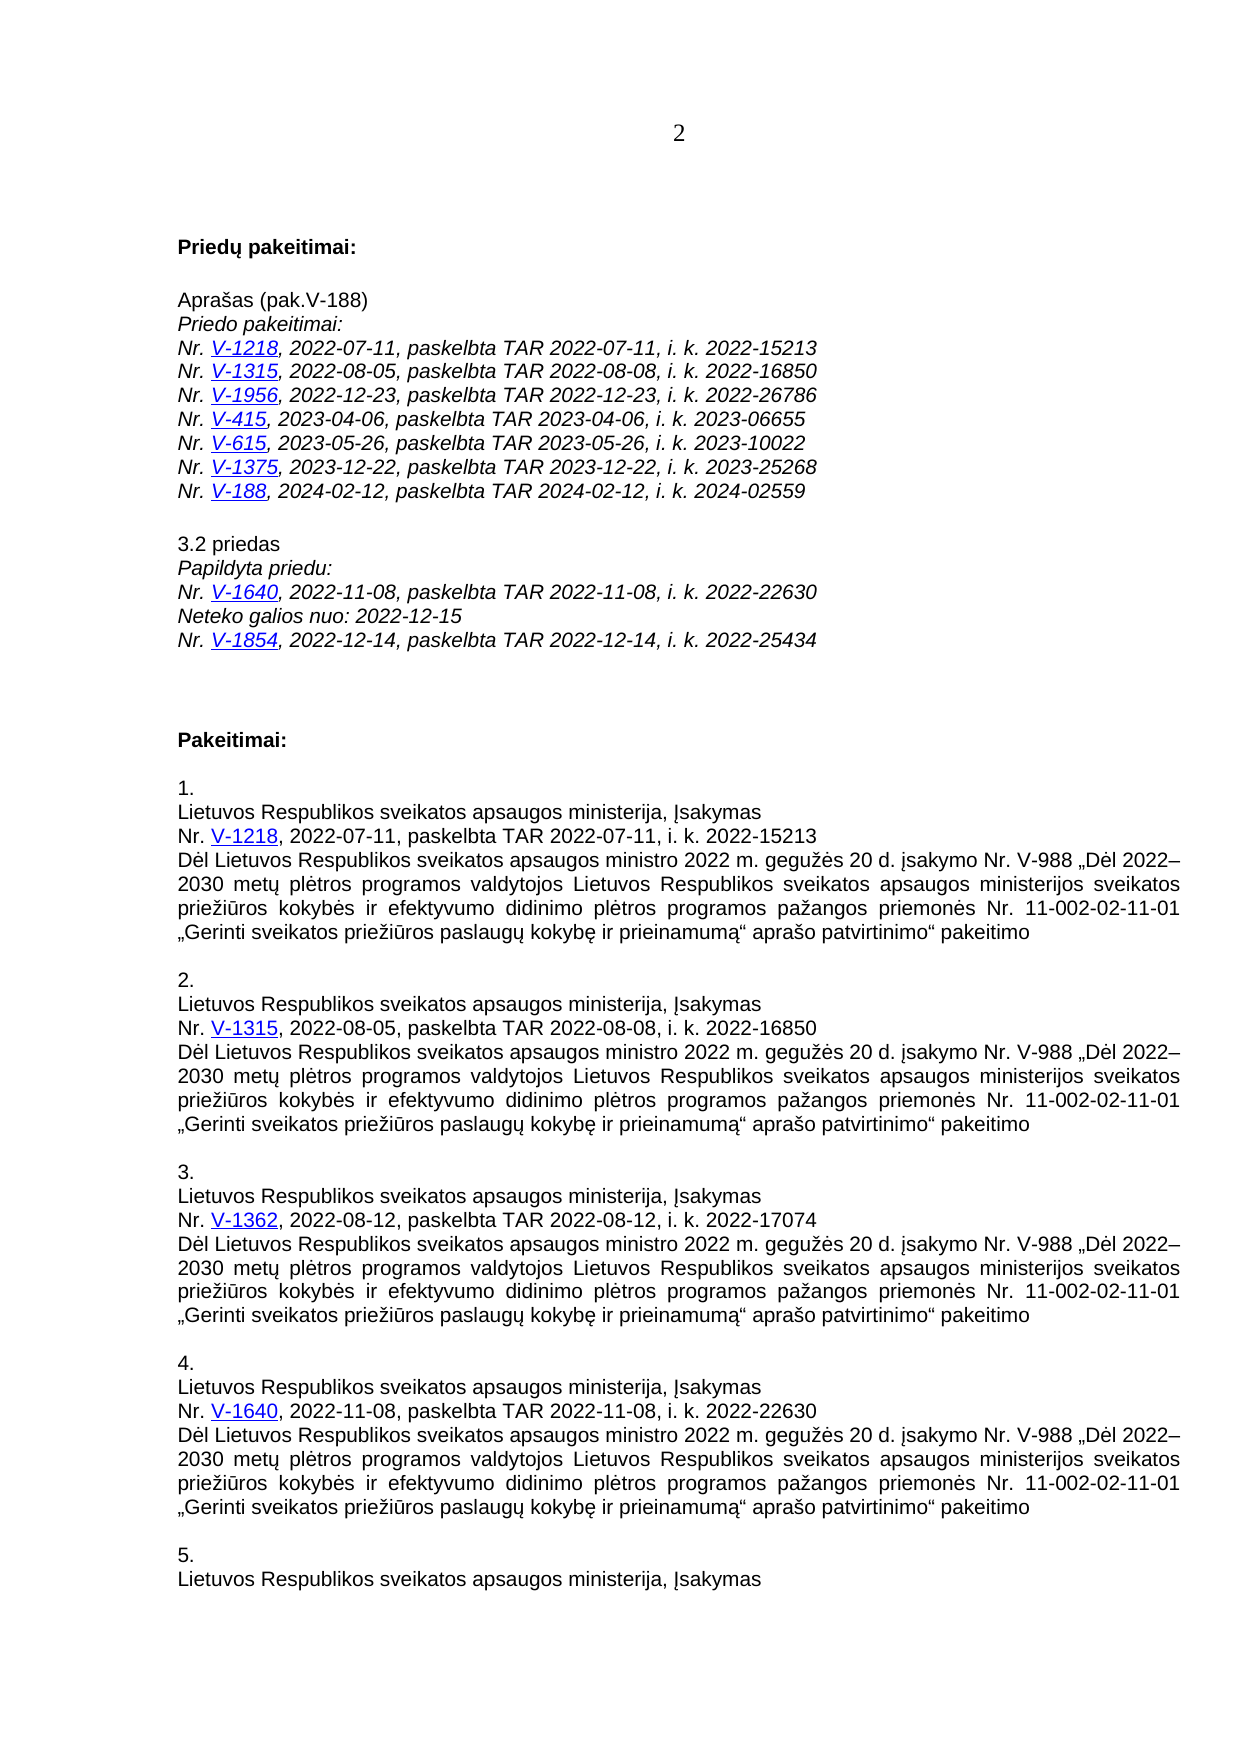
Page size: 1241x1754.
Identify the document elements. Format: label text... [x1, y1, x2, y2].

text Nr. V-1956, 2022-12-23, paskelbta TAR 2022-12-23, i. k. 2022-26786 [177, 383, 1181, 407]
text 5. [177, 1543, 1181, 1567]
text Lietuvos Respublikos sveikatos apsaugos ministerija, Įsakymas [177, 800, 1181, 824]
text Papildyta priedu: [177, 556, 1181, 580]
text 3. [177, 1159, 1181, 1183]
text Nr. V-1315, 2022-08-05, paskelbta TAR 2022-08-08, i. k. 2022-16850 [177, 359, 1181, 383]
text Lietuvos Respublikos sveikatos apsaugos ministerija, Įsakymas [177, 1567, 1181, 1591]
text Nr. V-615, 2023-05-26, paskelbta TAR 2023-05-26, i. k. 2023-10022 [177, 431, 1181, 455]
text Nr. V-1854, 2022-12-14, paskelbta TAR 2022-12-14, i. k. 2022-25434 [177, 628, 1181, 652]
text 3.2 priedas [177, 532, 1181, 556]
text Nr. V-188, 2024-02-12, paskelbta TAR 2024-02-12, i. k. 2024-02559 [177, 479, 1181, 503]
text Dėl Lietuvos Respublikos sveikatos apsaugos ministro 2022 m. gegužės 20 d. įsakymo Nr. V-988 „Dėl 2022–2030 metų plėtros programos valdytojos Lietuvos Respublikos sveikatos apsaugos ministerijos sveikatos priežiūros kokybės ir efektyvumo didinimo plėtros programos pažangos priemonės Nr. 11-002-02-11-01 „Gerinti sveikatos priežiūros paslaugų kokybę ir prieinamumą“ aprašo patvirtinimo“ pakeitimo [177, 848, 1181, 944]
text Nr. V-1218, 2022-07-11, paskelbta TAR 2022-07-11, i. k. 2022-15213 [177, 824, 1181, 848]
text 2. [177, 968, 1181, 992]
text 4. [177, 1351, 1181, 1375]
text Nr. V-1375, 2023-12-22, paskelbta TAR 2023-12-22, i. k. 2023-25268 [177, 455, 1181, 479]
text Lietuvos Respublikos sveikatos apsaugos ministerija, Įsakymas [177, 1375, 1181, 1399]
text 1. [177, 776, 1181, 800]
text Nr. V-1218, 2022-07-11, paskelbta TAR 2022-07-11, i. k. 2022-15213 [177, 335, 1181, 359]
text Nr. V-1315, 2022-08-05, paskelbta TAR 2022-08-08, i. k. 2022-16850 [177, 1016, 1181, 1040]
text Nr. V-1362, 2022-08-12, paskelbta TAR 2022-08-12, i. k. 2022-17074 [177, 1207, 1181, 1231]
text Lietuvos Respublikos sveikatos apsaugos ministerija, Įsakymas [177, 1183, 1181, 1207]
text Lietuvos Respublikos sveikatos apsaugos ministerija, Įsakymas [177, 992, 1181, 1016]
text Dėl Lietuvos Respublikos sveikatos apsaugos ministro 2022 m. gegužės 20 d. įsakymo Nr. V-988 „Dėl 2022–2030 metų plėtros programos valdytojos Lietuvos Respublikos sveikatos apsaugos ministerijos sveikatos priežiūros kokybės ir efektyvumo didinimo plėtros programos pažangos priemonės Nr. 11-002-02-11-01 „Gerinti sveikatos priežiūros paslaugų kokybę ir prieinamumą“ aprašo patvirtinimo“ pakeitimo [177, 1231, 1181, 1327]
text Neteko galios nuo: 2022-12-15 [177, 604, 1181, 628]
text Dėl Lietuvos Respublikos sveikatos apsaugos ministro 2022 m. gegužės 20 d. įsakymo Nr. V-988 „Dėl 2022–2030 metų plėtros programos valdytojos Lietuvos Respublikos sveikatos apsaugos ministerijos sveikatos priežiūros kokybės ir efektyvumo didinimo plėtros programos pažangos priemonės Nr. 11-002-02-11-01 „Gerinti sveikatos priežiūros paslaugų kokybę ir prieinamumą“ aprašo patvirtinimo“ pakeitimo [177, 1423, 1181, 1519]
text Priedų pakeitimai: [177, 235, 1181, 259]
text Dėl Lietuvos Respublikos sveikatos apsaugos ministro 2022 m. gegužės 20 d. įsakymo Nr. V-988 „Dėl 2022–2030 metų plėtros programos valdytojos Lietuvos Respublikos sveikatos apsaugos ministerijos sveikatos priežiūros kokybės ir efektyvumo didinimo plėtros programos pažangos priemonės Nr. 11-002-02-11-01 „Gerinti sveikatos priežiūros paslaugų kokybę ir prieinamumą“ aprašo patvirtinimo“ pakeitimo [177, 1040, 1181, 1136]
text Nr. V-415, 2023-04-06, paskelbta TAR 2023-04-06, i. k. 2023-06655 [177, 407, 1181, 431]
text Nr. V-1640, 2022-11-08, paskelbta TAR 2022-11-08, i. k. 2022-22630 [177, 1399, 1181, 1423]
text Aprašas (pak.V-188) [177, 287, 1181, 311]
text Nr. V-1640, 2022-11-08, paskelbta TAR 2022-11-08, i. k. 2022-22630 [177, 580, 1181, 604]
text Priedo pakeitimai: [177, 311, 1181, 335]
text Pakeitimai: [177, 728, 1181, 752]
